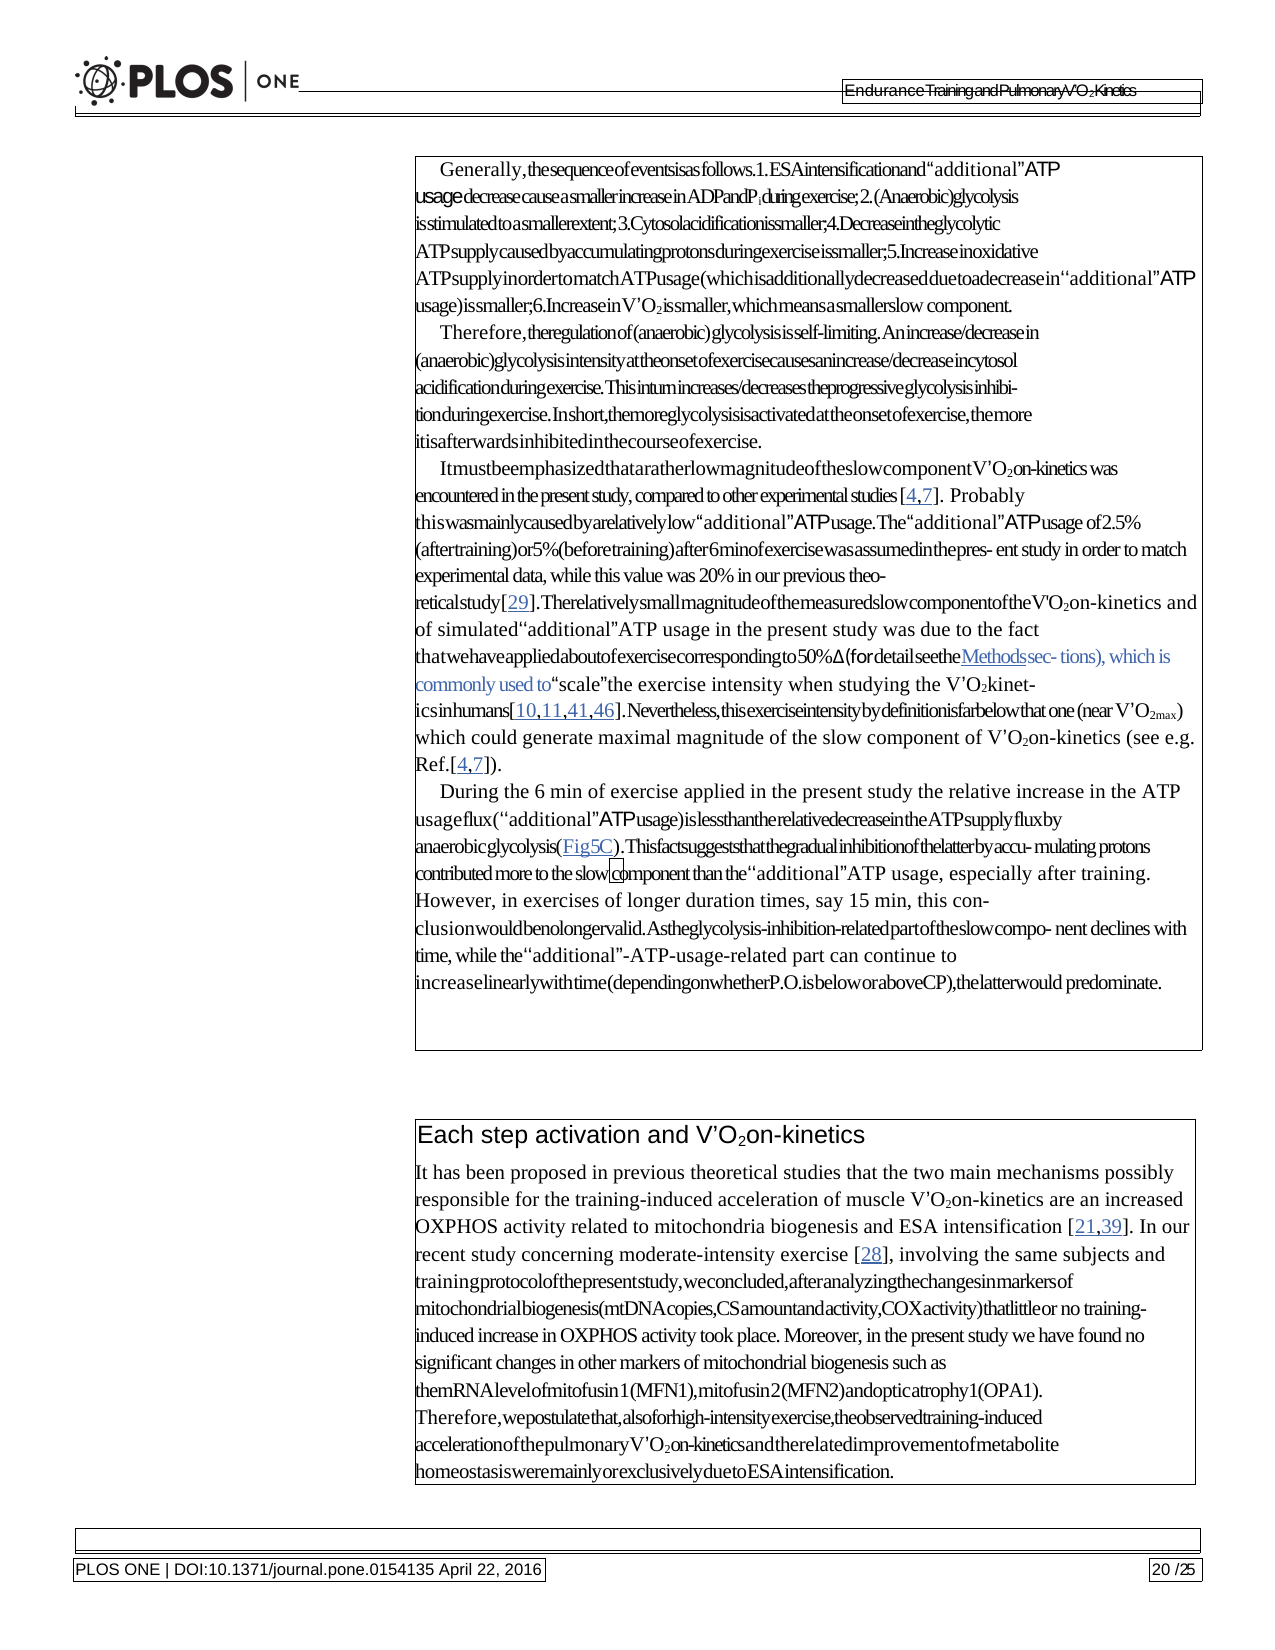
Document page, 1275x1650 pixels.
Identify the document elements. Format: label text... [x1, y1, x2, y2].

text Each step activation and V’O2on-kinetics [417, 1120, 1195, 1149]
text PLOS ONE | DOI:10.1371/journal.pone.0154135 April 22, 2016 [75, 1559, 545, 1579]
text ItmustbeemphasizedthataratherlowmagnitudeoftheslowcomponentV’O2on-kinetics was encountered in the present study, compared to other experimental studies [4,7]. Probably thiswasmainlycausedbyarelativelylow‘‘additional”ATPusage.The‘‘additional”ATPusage of2.5%(aftertraining)or5%(beforetraining)after6minofexercisewasassumedinthepres- ent study in order to match experimental data, while this value was 20% in our previous theo- reticalstudy[29].TherelativelysmallmagnitudeofthemeasuredslowcomponentoftheV'O2on-kinetics and of simulated‘‘additional”ATP usage in the present study was due to the fact thatwehaveappliedaboutofexercisecorrespondingto50%Δ(fordetailseetheMethodssec- tions), which is commonly used to“scale”the exercise intensity when studying the V’O2kinet- icsinhumans[10,11,41,46].Nevertheless,thisexerciseintensitybydefinitionisfarbelowthat one (near V’O2max) which could generate maximal magnitude of the slow component of V’O2on-kinetics (see e.g. Ref.[4,7]). [416, 456, 1199, 776]
text Therefore,wepostulatethat,alsoforhigh-intensityexercise,theobservedtraining-induced accelerationofthepulmonaryV’O2on-kineticsandtherelatedimprovementofmetabolite homeostasisweremainlyorexclusivelyduetoESAintensification. [416, 1405, 1167, 1483]
text Therefore,theregulationof(anaerobic)glycolysisisself-limiting.Anincrease/decreasein (anaerobic)glycolysisintensityattheonsetofexercisecausesanincrease/decreaseincytosol acidificationduringexercise.Thisinturnincreases/decreasestheprogressiveglycolysisinhibi- tionduringexercise.Inshort,themoreglycolysisisactivatedattheonsetofexercise,themore itisafterwardsinhibitedinthecourseofexercise. [416, 320, 1195, 453]
picture [75, 56, 299, 106]
text Generally,thesequenceofeventsisasfollows.1.ESAintensificationand‘‘additional”ATP usagedecreasecauseasmallerincreaseinADPandPiduringexercise;2.(Anaerobic)glycolysis isstimulatedtoasmallerextent;3.Cytosolacidificationissmaller;4.Decreaseintheglycolytic ATPsupplycausedbyaccumulatingprotonsduringexerciseissmaller;5.Increaseinoxidative ATPsupplyinordertomatchATPusage(whichisadditionallydecreasedduetoadecreasein‘‘additional”ATPusage)issmaller;6.IncreaseinV’O2issmaller,whichmeansasmallerslow component. [416, 157, 1200, 317]
text 20 /25 [1152, 1559, 1202, 1579]
text During the 6 min of exercise applied in the present study the relative increase in the ATP usageflux(‘‘additional”ATPusage)islessthantherelativedecreaseintheATPsupplyfluxby anaerobicglycolysis(Fig5C).Thisfactsuggeststhatthegradualinhibitionofthelatterbyaccu- mulating protons contributed more to the slow component than the‘‘additional”ATP usage, especially after training. However, in exercises of longer duration times, say 15 min, this con- clusionwouldbenolongervalid.Astheglycolysis-inhibition-relatedpartoftheslowcompo- nent declines with time, while the‘‘additional”-ATP-usage-related part can continue to increaselinearlywithtime(dependingonwhetherP.O.isbeloworaboveCP),thelatterwould predominate. [416, 779, 1201, 994]
text EnduranceTrainingandPulmonaryV’O2Kinetics [844, 81, 1202, 100]
text It has been proposed in previous theoretical studies that the two main mechanisms possibly responsible for the training-induced acceleration of muscle V’O2on-kinetics are an increased OXPHOS activity related to mitochondria biogenesis and ESA intensification [21,39]. In our recent study concerning moderate-intensity exercise [28], involving the same subjects and trainingprotocolofthepresentstudy,weconcluded,afteranalyzingthechangesinmarkersof mitochondrialbiogenesis(mtDNAcopies,CSamountandactivity,COXactivity)thatlittleor no training-induced increase in OXPHOS activity took place. Moreover, in the present study we have found no significant changes in other markers of mitochondrial biogenesis such as themRNAlevelofmitofusin1(MFN1),mitofusin2(MFN2)andopticatrophy1(OPA1). [416, 1160, 1194, 1402]
